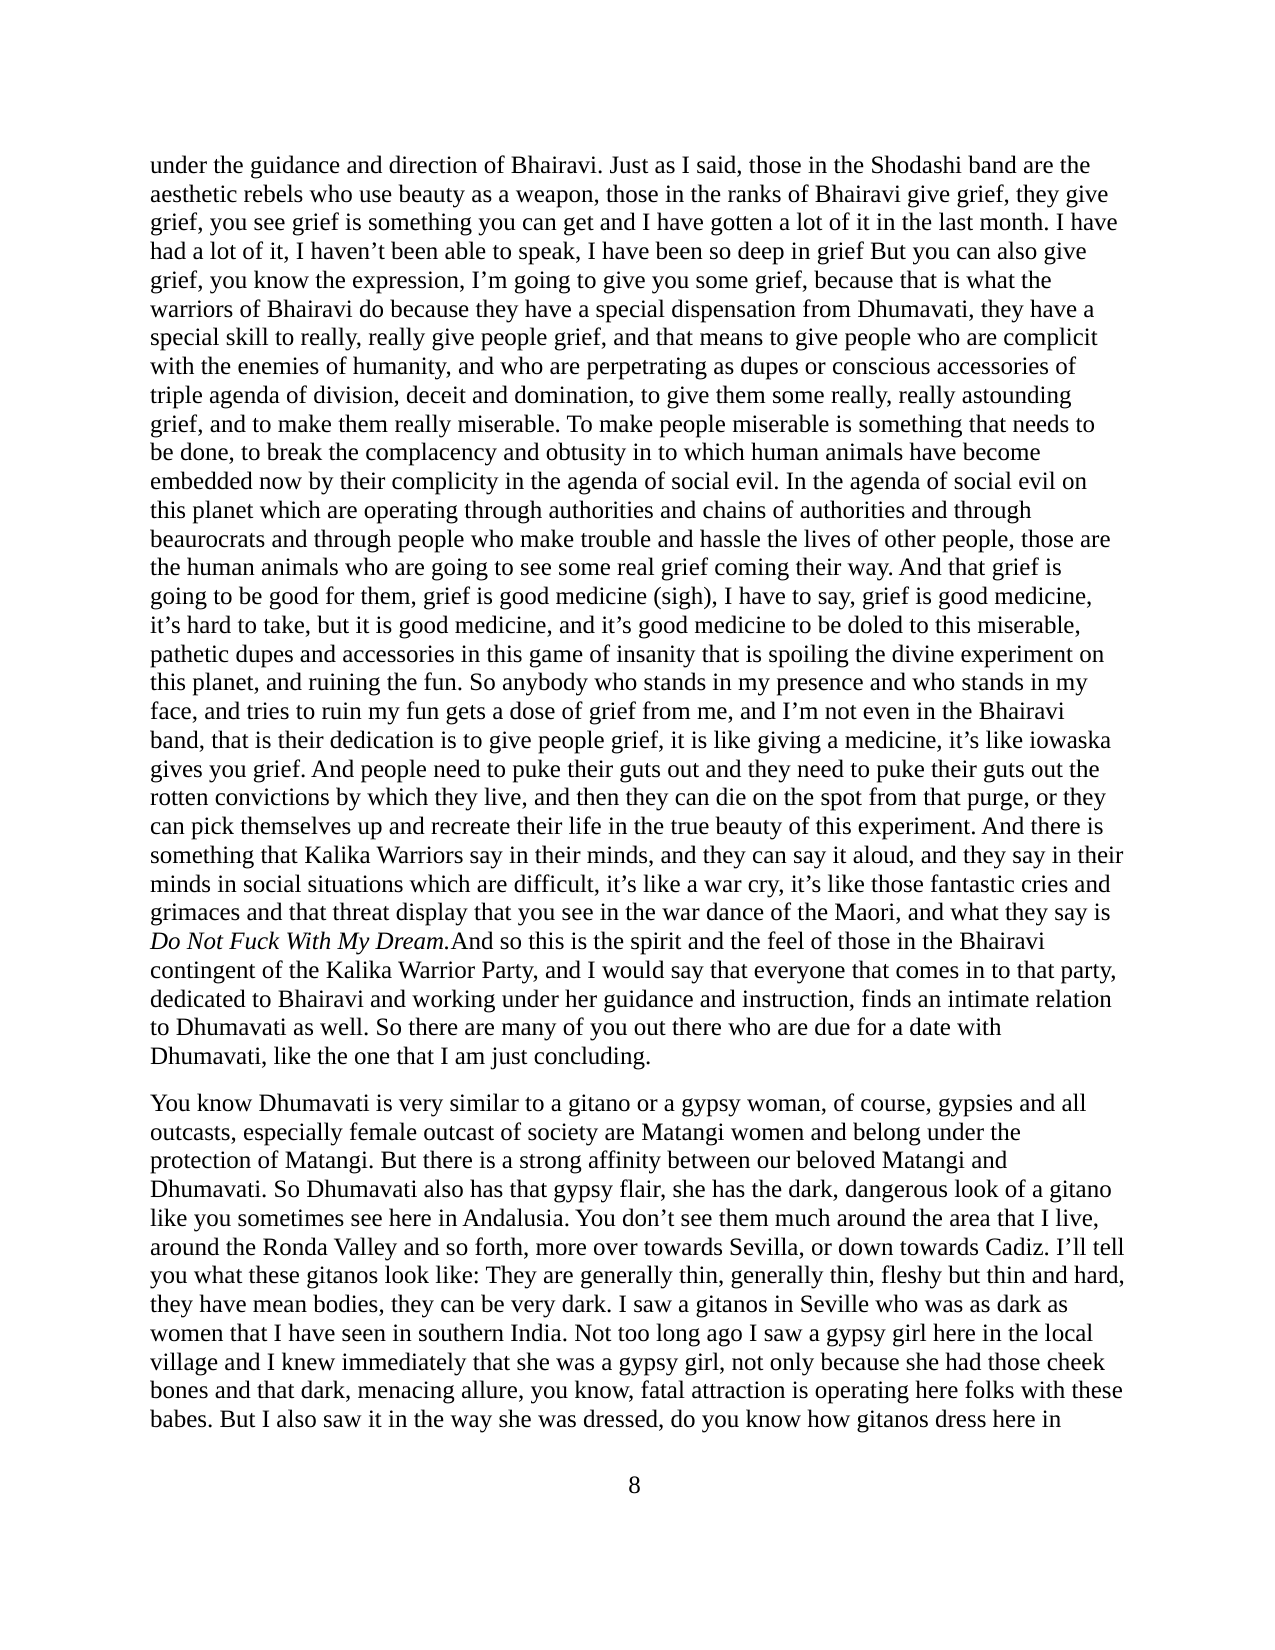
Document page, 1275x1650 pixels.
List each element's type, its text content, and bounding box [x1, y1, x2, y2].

text under the guidance and direction of Bhairavi. Just as I said, those in the Shodashi band are the aesthetic rebels who use beauty as a weapon, those in the ranks of Bhairavi give grief, they give grief, you see grief is something you can get and I have gotten a lot of it in the last month. I have had a lot of it, I haven’t been able to speak, I have been so deep in grief But you can also give grief, you know the expression, I’m going to give you some grief, because that is what the warriors of Bhairavi do because they have a special dispensation from Dhumavati, they have a special skill to really, really give people grief, and that means to give people who are complicit with the enemies of humanity, and who are perpetrating as dupes or conscious accessories of triple agenda of division, deceit and domination, to give them some really, really astounding grief, and to make them really miserable. To make people miserable is something that needs to be done, to break the complacency and obtusity in to which human animals have become embedded now by their complicity in the agenda of social evil. In the agenda of social evil on this planet which are operating through authorities and chains of authorities and through beaurocrats and through people who make trouble and hassle the lives of other people, those are the human animals who are going to see some real grief coming their way. And that grief is going to be good for them, grief is good medicine (sigh), I have to say, grief is good medicine, it’s hard to take, but it is good medicine, and it’s good medicine to be doled to this miserable, pathetic dupes and accessories in this game of insanity that is spoiling the divine experiment on this planet, and ruining the fun. So anybody who stands in my presence and who stands in my face, and tries to ruin my fun gets a dose of grief from me, and I’m not even in the Bhairavi band, that is their dedication is to give people grief, it is like giving a medicine, it’s like iowaska gives you grief. And people need to puke their guts out and they need to puke their guts out the rotten convictions by which they live, and then they can die on the spot from that purge, or they can pick themselves up and recreate their life in the true beauty of this experiment. And there is something that Kalika Warriors say in their minds, and they can say it aloud, and they say in their minds in social situations which are difficult, it’s like a war cry, it’s like those fantastic cries and grimaces and that threat display that you see in the war dance of the Maori, and what they say is Do Not Fuck With My Dream.And so this is the spirit and the feel of those in the Bhairavi contingent of the Kalika Warrior Party, and I would say that everyone that comes in to that party, dedicated to Bhairavi and working under her guidance and instruction, finds an intimate relation to Dhumavati as well. So there are many of you out there who are due for a date with Dhumavati, like the one that I am just concluding. [150, 150, 1125, 1070]
text You know Dhumavati is very similar to a gitano or a gypsy woman, of course, gypsies and all outcasts, especially female outcast of society are Matangi women and belong under the protection of Matangi. But there is a strong affinity between our beloved Matangi and Dhumavati. So Dhumavati also has that gypsy flair, she has the dark, dangerous look of a gitano like you sometimes see here in Andalusia. You don’t see them much around the area that I live, around the Ronda Valley and so forth, more over towards Sevilla, or down towards Cadiz. I’ll tell you what these gitanos look like: They are generally thin, generally thin, fleshy but thin and hard, they have mean bodies, they can be very dark. I saw a gitanos in Seville who was as dark as women that I have seen in southern India. Not too long ago I saw a gypsy girl here in the local village and I knew immediately that she was a gypsy girl, not only because she had those cheek bones and that dark, menacing allure, you know, fatal attraction is operating here folks with these babes. But I also saw it in the way she was dressed, do you know how gitanos dress here in [150, 1088, 1125, 1433]
